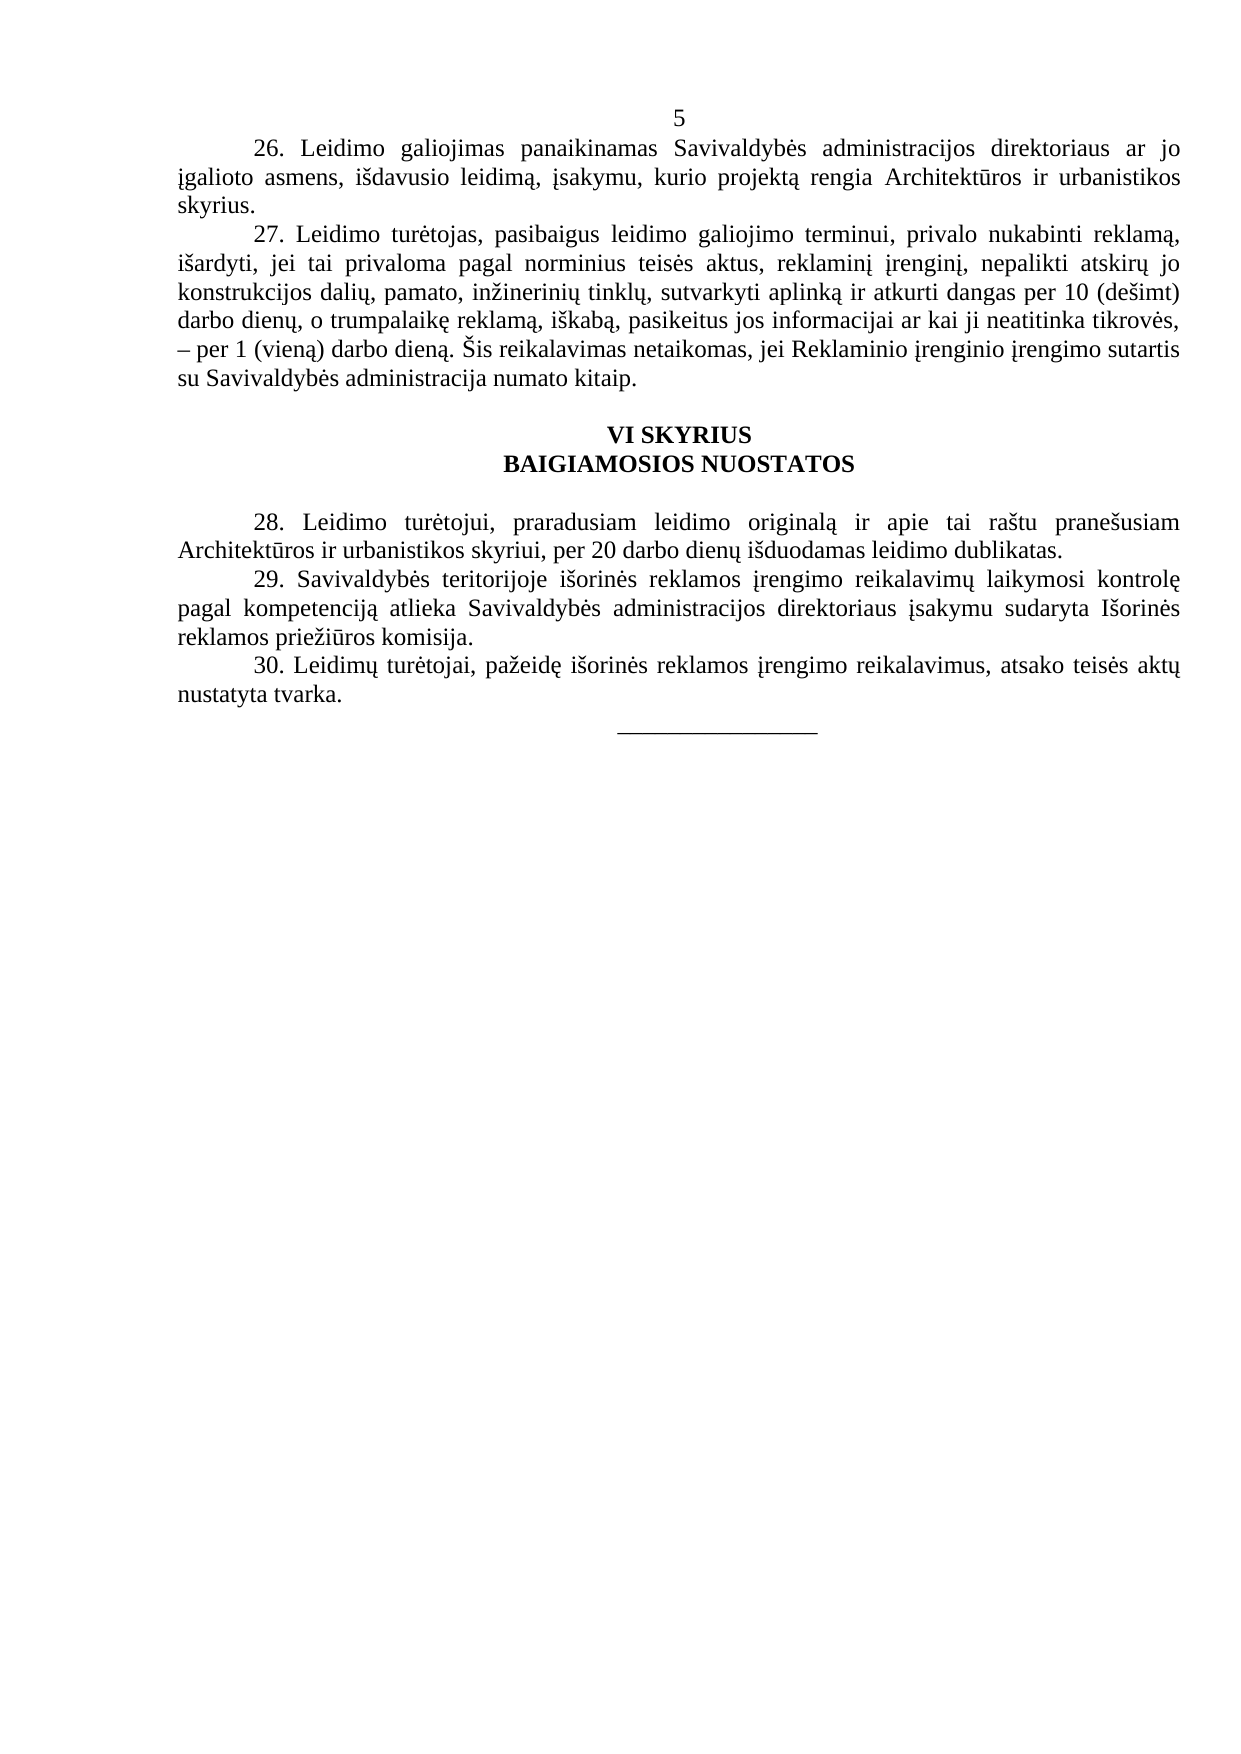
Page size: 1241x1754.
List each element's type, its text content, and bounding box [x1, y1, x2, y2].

text 28. Leidimo turėtojui, praradusiam leidimo originalą ir apie tai raštu pranešusiam Architektūros ir urbanistikos skyriui, per 20 darbo dienų išduodamas leidimo dublikatas. [177, 507, 1181, 564]
text BAIGIAMOSIOS NUOSTATOS [177, 449, 1181, 478]
text ________________ [177, 708, 1181, 737]
text 30. Leidimų turėtojai, pažeidę išorinės reklamos įrengimo reikalavimus, atsako teisės aktų nustatyta tvarka. [177, 650, 1181, 708]
text 26. Leidimo galiojimas panaikinamas Savivaldybės administracijos direktoriaus ar jo įgalioto asmens, išdavusio leidimą, įsakymu, kurio projektą rengia Architektūros ir urbanistikos skyrius. [177, 133, 1181, 219]
text VI SKYRIUS [177, 420, 1181, 449]
text 27. Leidimo turėtojas, pasibaigus leidimo galiojimo terminui, privalo nukabinti reklamą, išardyti, jei tai privaloma pagal norminius teisės aktus, reklaminį įrenginį, nepalikti atskirų jo konstrukcijos dalių, pamato, inžinerinių tinklų, sutvarkyti aplinką ir atkurti dangas per 10 (dešimt) darbo dienų, o trumpalaikę reklamą, iškabą, pasikeitus jos informacijai ar kai ji neatitinka tikrovės, – per 1 (vieną) darbo dieną. Šis reikalavimas netaikomas, jei Reklaminio įrenginio įrengimo sutartis su Savivaldybės administracija numato kitaip. [177, 219, 1181, 392]
text 29. Savivaldybės teritorijoje išorinės reklamos įrengimo reikalavimų laikymosi kontrolę pagal kompetenciją atlieka Savivaldybės administracijos direktoriaus įsakymu sudaryta Išorinės reklamos priežiūros komisija. [177, 564, 1181, 650]
